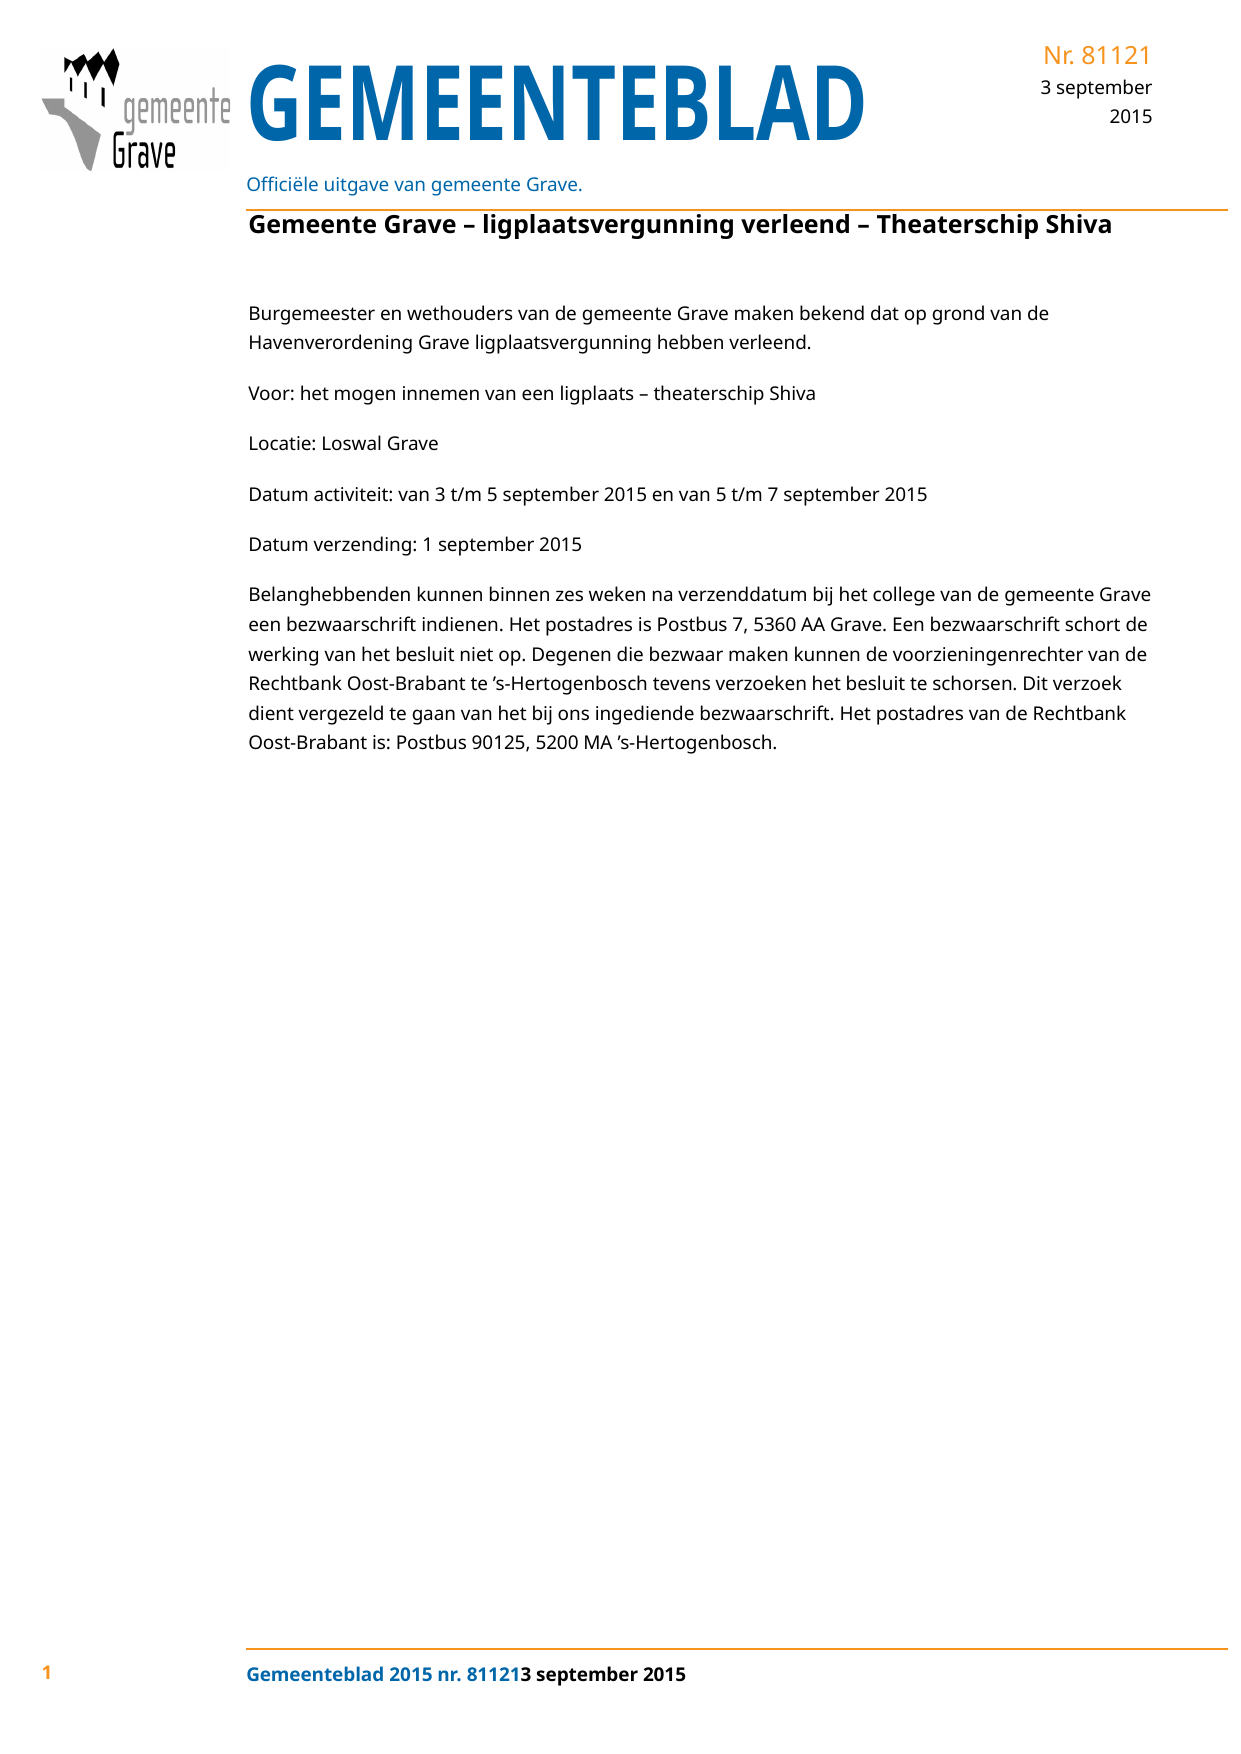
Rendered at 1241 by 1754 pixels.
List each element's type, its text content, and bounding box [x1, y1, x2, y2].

text Voor: het mogen innemen van een ligplaats – theaterschip Shiva [248, 380, 1152, 406]
text Gemeente Grave – ligplaatsvergunning verleend – Theaterschip Shiva [248, 211, 1152, 241]
picture [41, 47, 231, 172]
text Belanghebbenden kunnen binnen zes weken na verzenddatum bij het college van de gemeente Grave een bezwaarschrift indienen. Het postadres is Postbus 7, 5360 AA Grave. Een bezwaarschrift schort de werking van het besluit niet op. Degenen die bezwaar maken kunnen de voorzieningenrechter van de Rechtbank Oost-Brabant te ’s-Hertogenbosch tevens verzoeken het besluit te schorsen. Dit verzoek dient vergezeld te gaan van het bij ons ingediende bezwaarschrift. Het postadres van de Rechtbank Oost-Brabant is: Postbus 90125, 5200 MA ’s-Hertogenbosch. [248, 582, 1152, 755]
text Datum verzending: 1 september 2015 [248, 531, 1152, 557]
text Burgemeester en wethouders van de gemeente Grave maken bekend dat op grond van de Havenverordening Grave ligplaatsvergunning hebben verleend. [248, 300, 1152, 355]
text Locatie: Loswal Grave [248, 430, 1152, 456]
text Datum activiteit: van 3 t/m 5 september 2015 en van 5 t/m 7 september 2015 [248, 481, 1152, 506]
